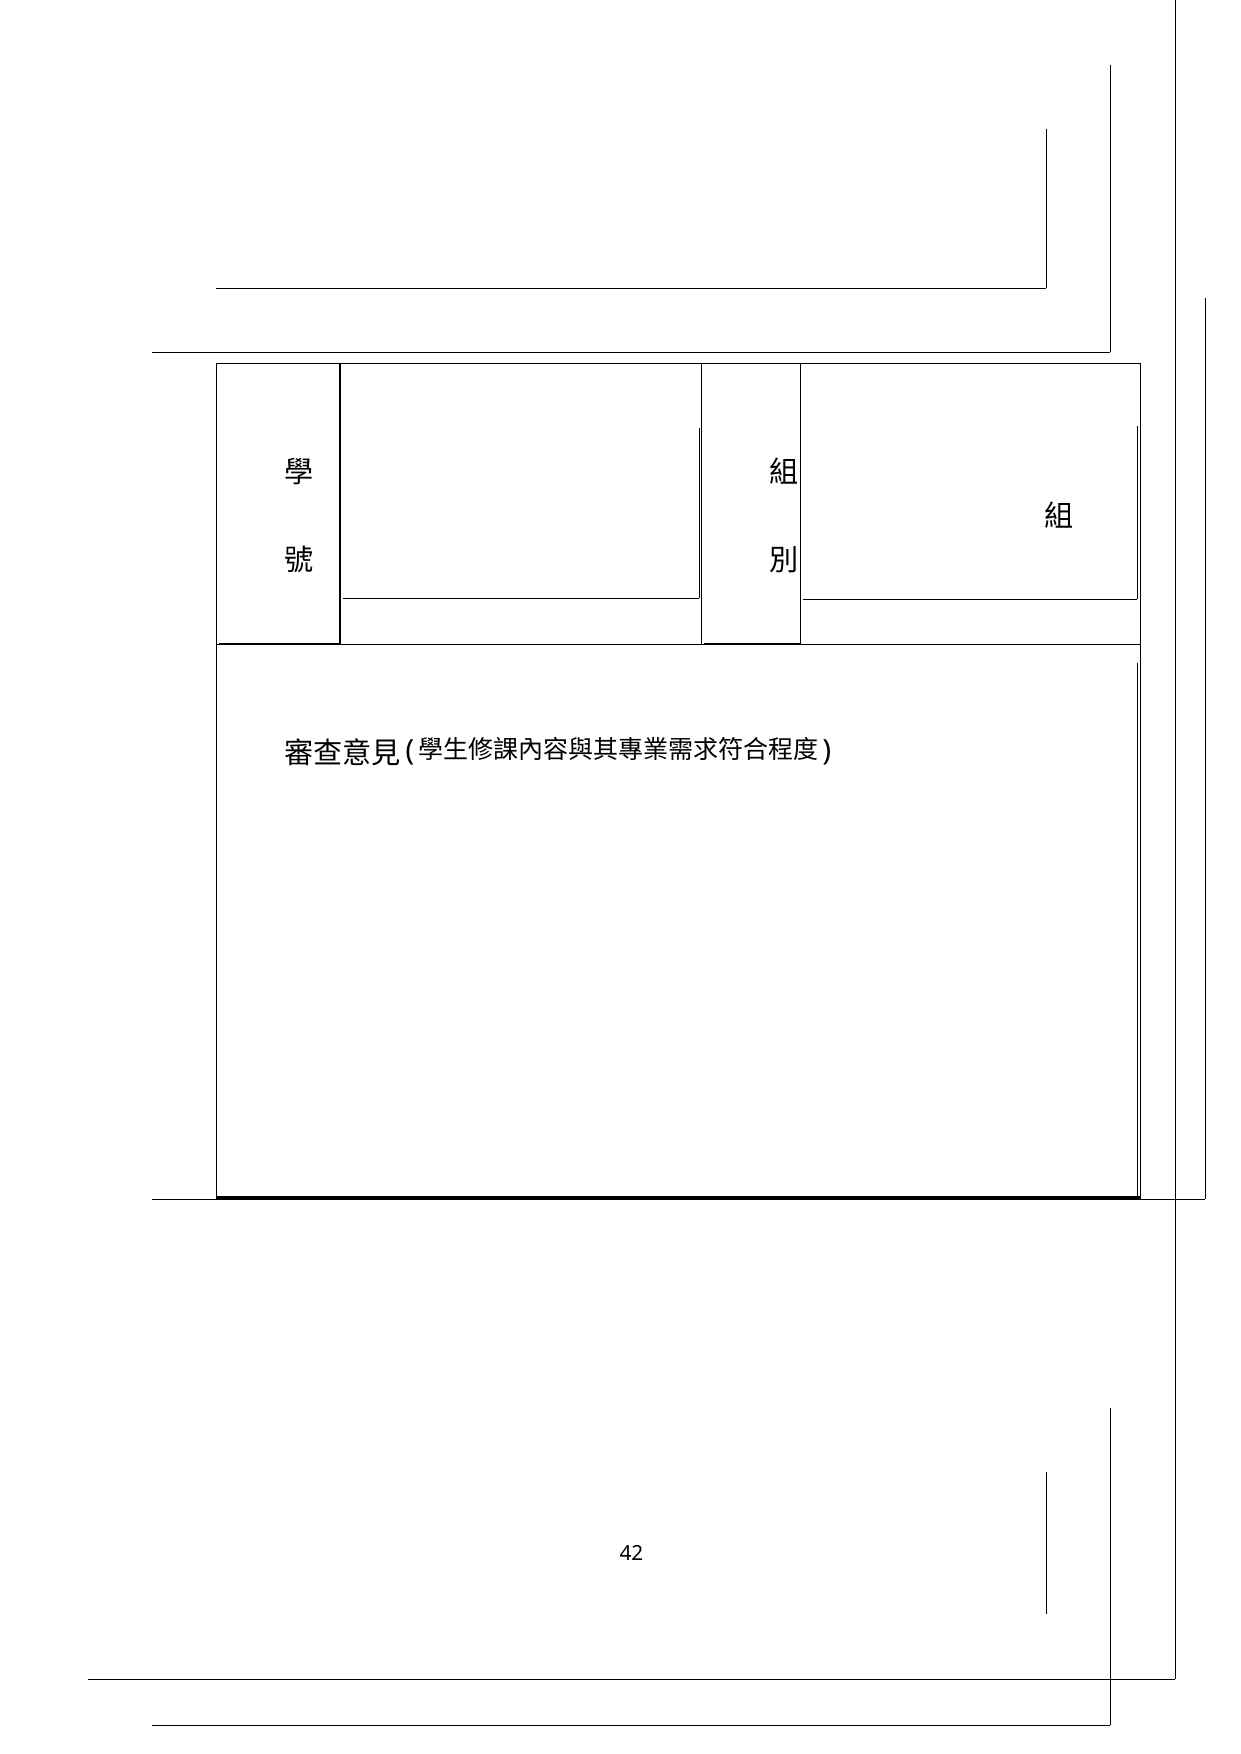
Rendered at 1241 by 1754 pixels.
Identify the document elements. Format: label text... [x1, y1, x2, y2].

table_cell 審查意見(學生修課內容與其專業需求符合程度) [217, 645, 1140, 1196]
table_cell 學 號 [217, 364, 339, 643]
table_cell 組 別 [702, 364, 800, 643]
table_cell [341, 364, 701, 643]
table_cell 組 [801, 364, 1140, 643]
